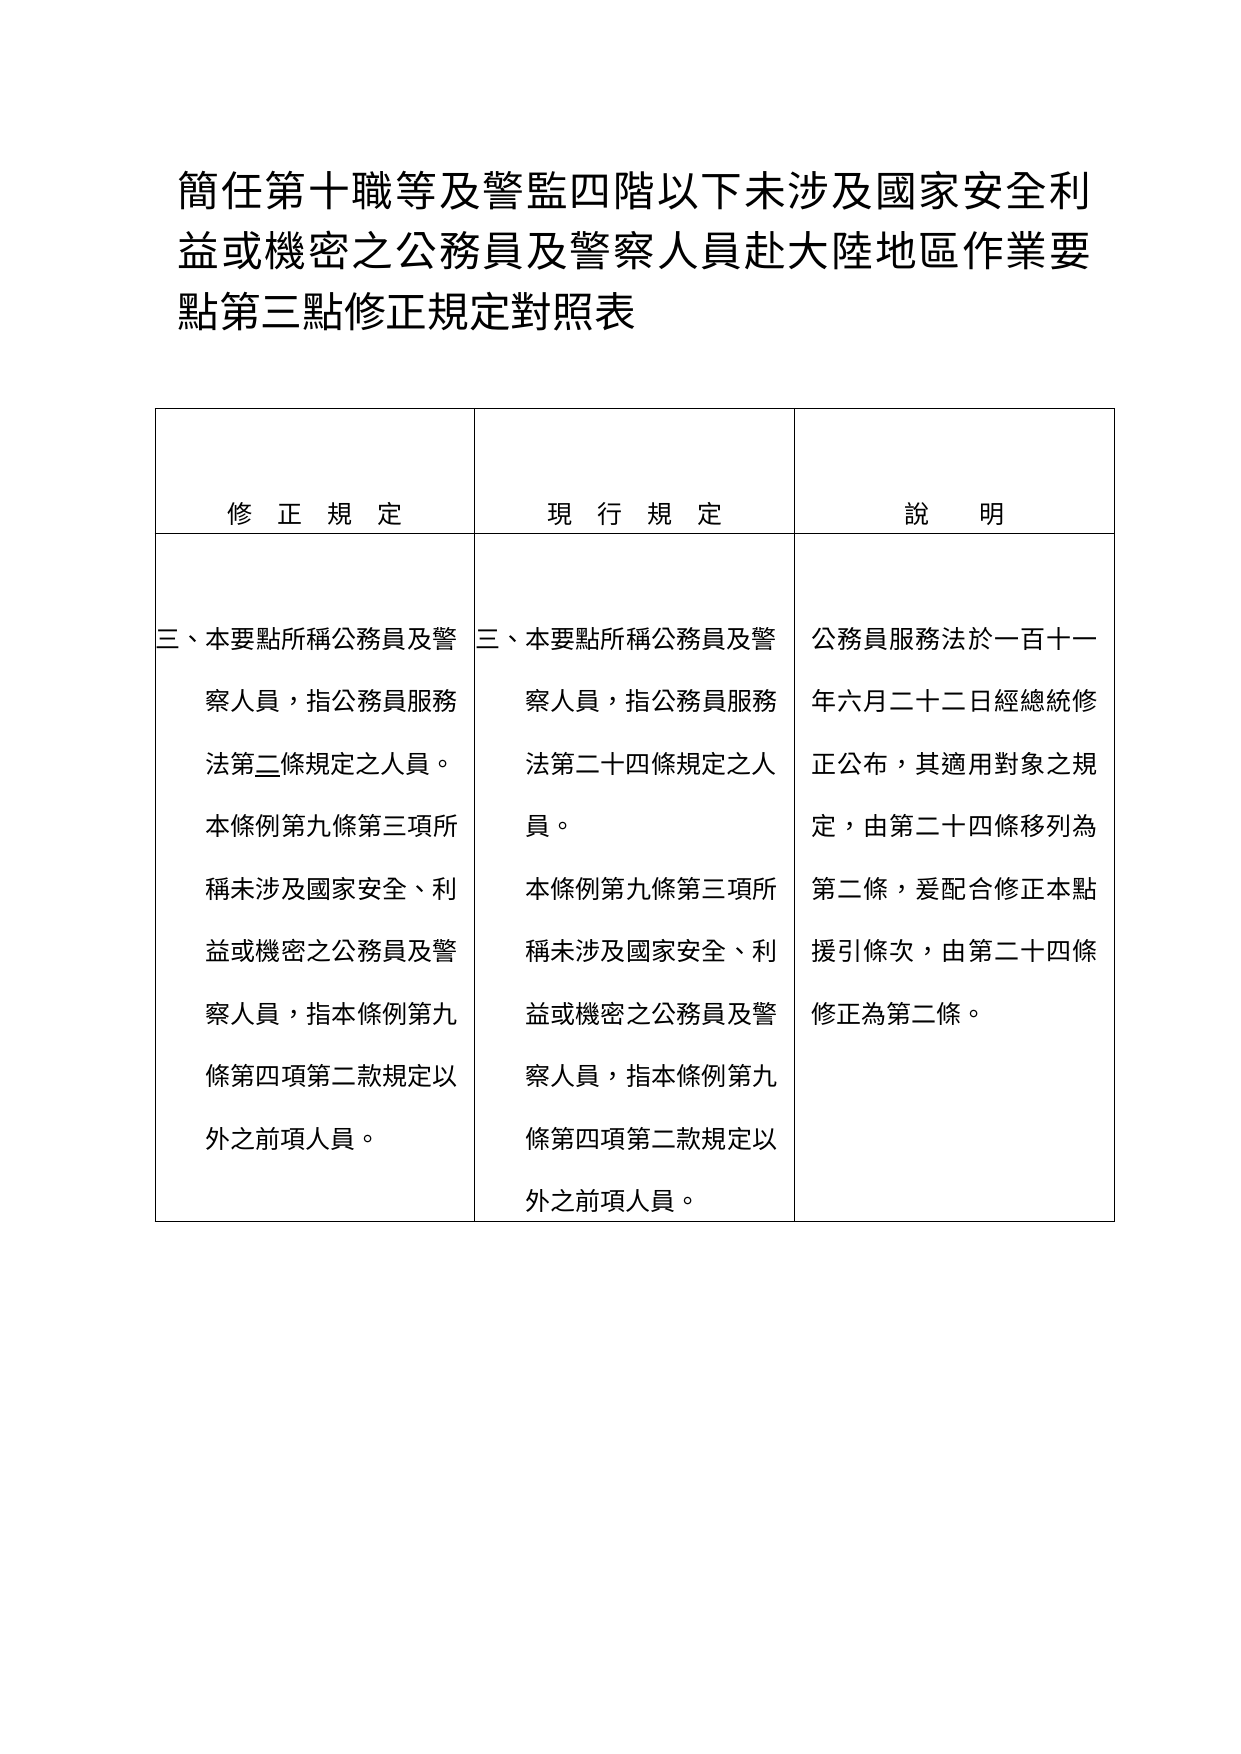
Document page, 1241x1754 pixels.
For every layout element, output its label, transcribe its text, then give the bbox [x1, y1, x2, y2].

table_cell 三、本要點所稱公務員及警察人員，指公務員服務法第二十四條規定之人員。 本條例第九條第三項所稱未涉及國家安全、利益或機密之公務員及警察人員，指本條例第九條第四項第二款規定以外之前項人員。 [475, 534, 794, 1221]
table_header 現 行 規 定 [475, 409, 794, 533]
table_header 說 明 [795, 409, 1114, 533]
table_header 修 正 規 定 [156, 409, 474, 533]
table_cell 公務員服務法於一百十一年六月二十二日經總統修正公布，其適用對象之規定，由第二十四條移列為第二條，爰配合修正本點援引條次，由第二十四條修正為第二條。 [795, 534, 1114, 1221]
table_cell 三、本要點所稱公務員及警察人員，指公務員服務法第二條規定之人員。 本條例第九條第三項所稱未涉及國家安全、利益或機密之公務員及警察人員，指本條例第九條第四項第二款規定以外之前項人員。 [156, 534, 474, 1221]
text 簡任第十職等及警監四階以下未涉及國家安全利益或機密之公務員及警察人員赴大陸地區作業要點第三點修正規定對照表 [177, 158, 1092, 339]
